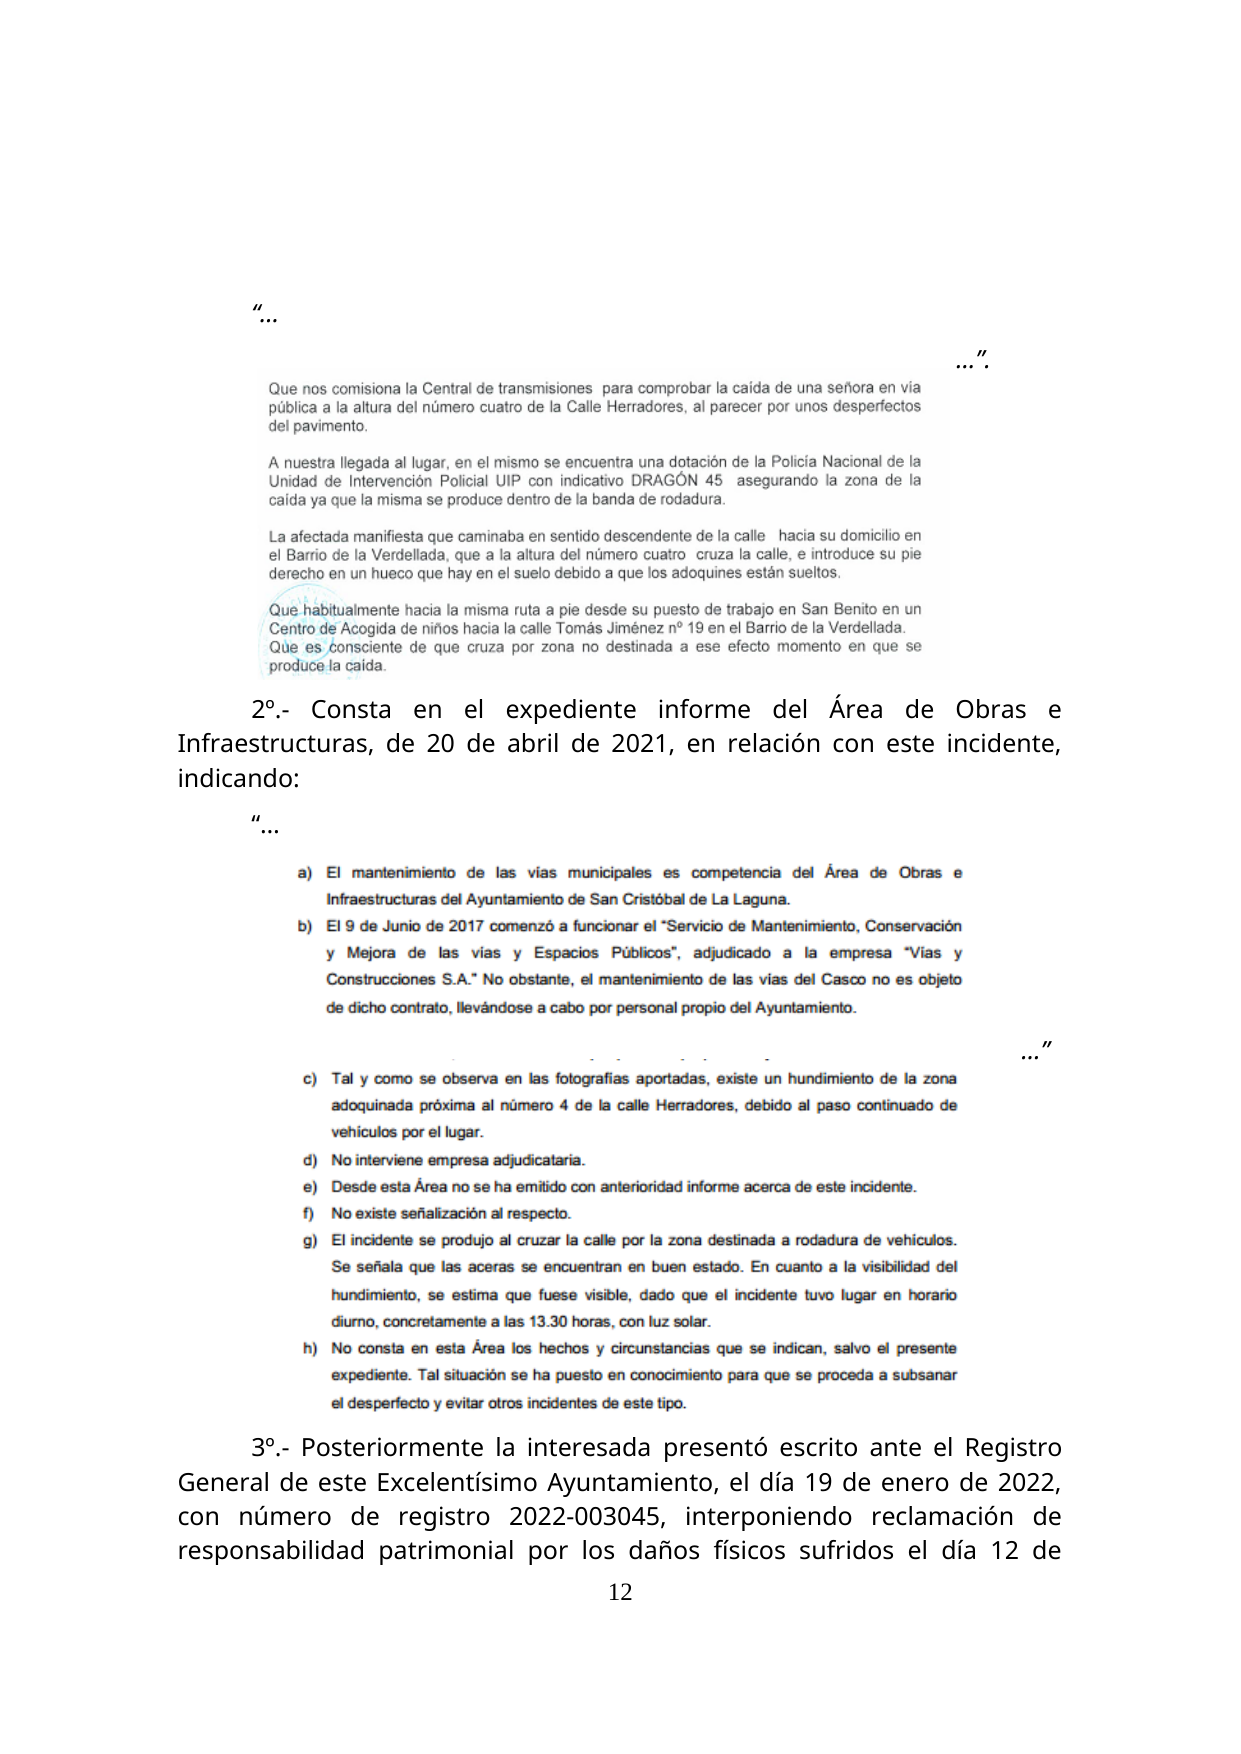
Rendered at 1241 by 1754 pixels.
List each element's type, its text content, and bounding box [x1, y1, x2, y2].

text 3º.- Posteriormente la interesada presentó escrito ante el Registro General de este Excelentísimo Ayuntamiento, el día 19 de enero de 2022, con número de registro 2022-003045, interponiendo reclamación de responsabilidad patrimonial por los daños físicos sufridos el día 12 de [177, 1430, 1063, 1566]
text “… [177, 807, 1063, 841]
text “… [177, 295, 1063, 329]
text …” [177, 1033, 1063, 1418]
text …”. [177, 342, 1063, 679]
text 2º.- Consta en el expediente informe del Área de Obras e Infraestructuras, de 20 de abril de 2021, en relación con este incidente, indicando: [177, 692, 1063, 794]
